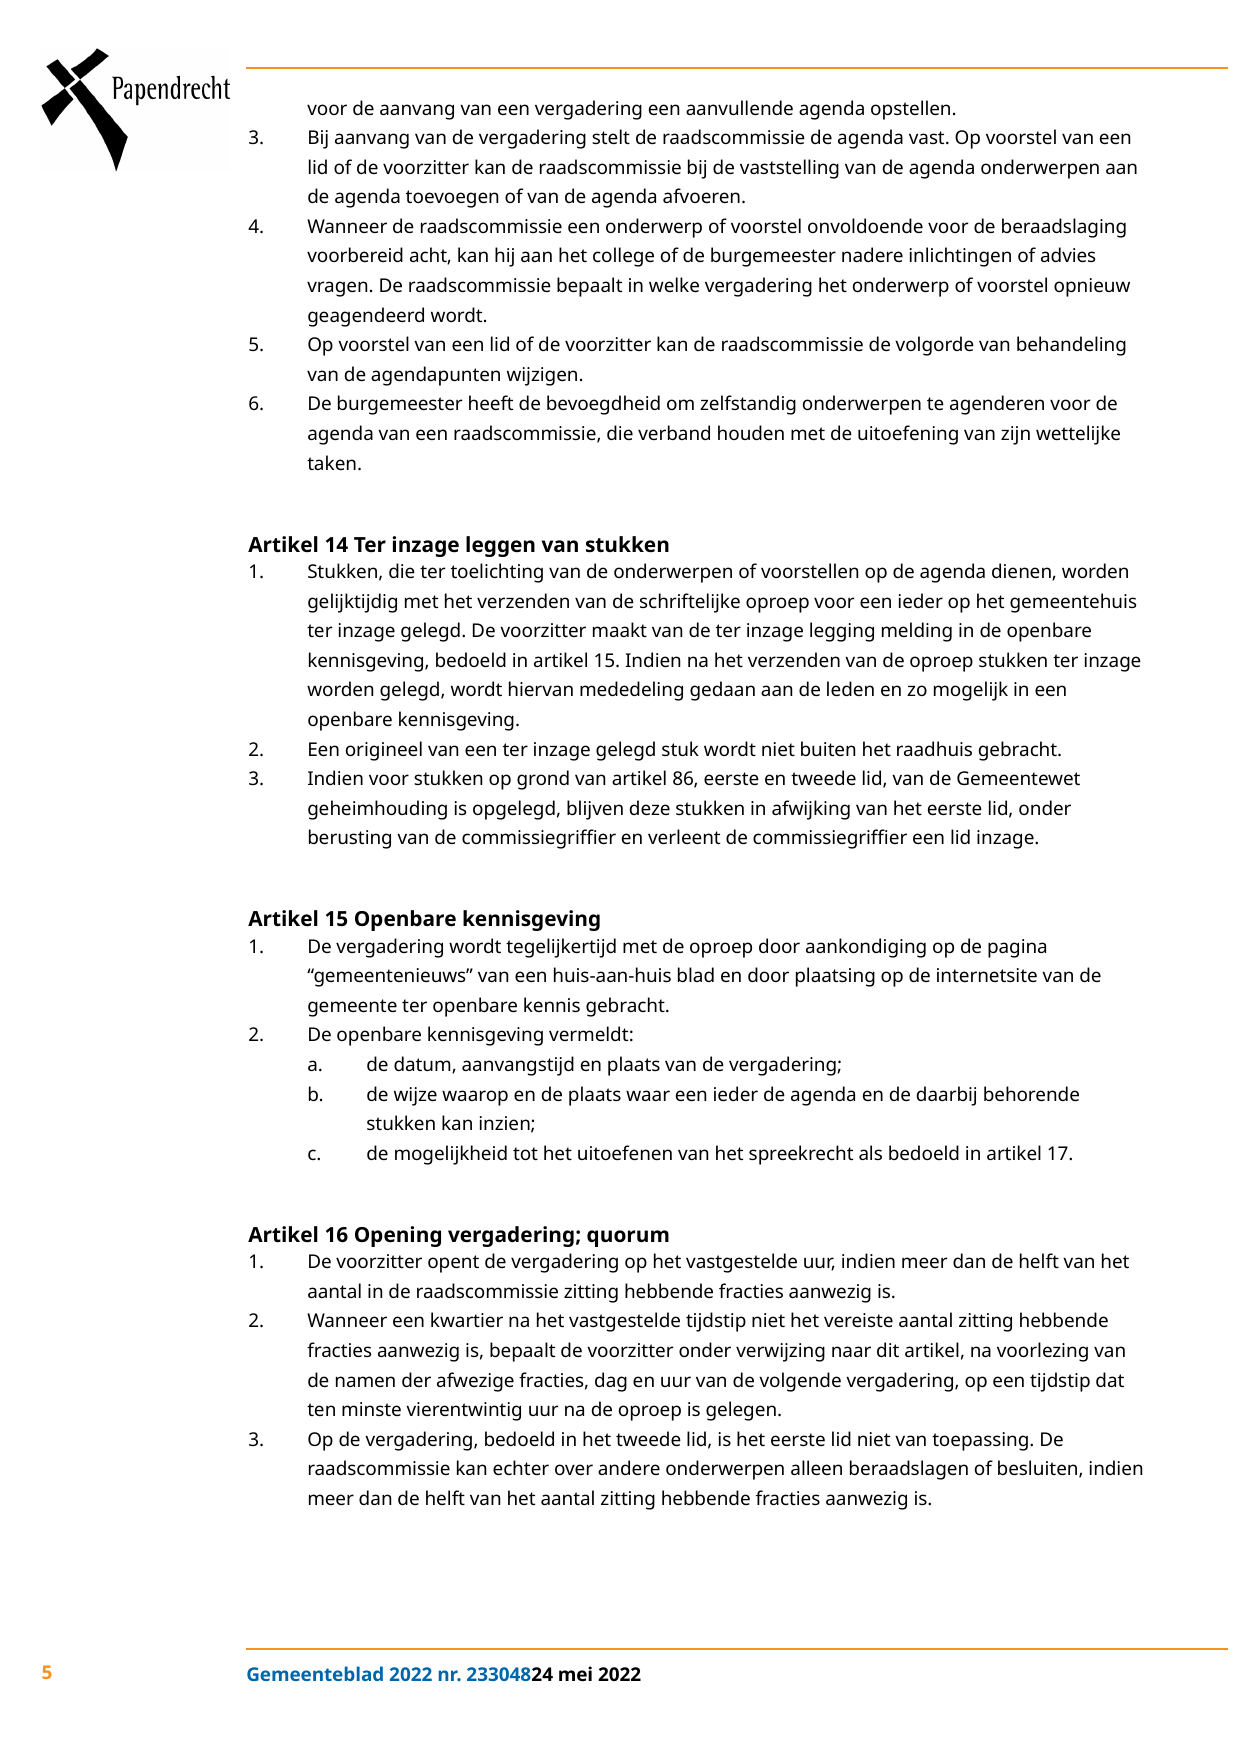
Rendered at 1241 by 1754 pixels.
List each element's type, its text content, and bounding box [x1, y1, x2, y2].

text Artikel 14 Ter inzage leggen van stukken [248, 530, 1152, 558]
list Wanneer de raadscommissie een onderwerp of voorstel onvoldoende voor de beraadslaging voorbereid acht, kan hij aan het college of de burgemeester nadere inlichtingen of advies vragen. De raadscommissie bepaalt in welke vergadering het onderwerp of voorstel opnieuw geagendeerd wordt. [248, 213, 1152, 328]
list De voorzitter opent de vergadering op het vastgestelde uur, indien meer dan de helft van het aantal in de raadscommissie zitting hebbende fracties aanwezig is. [248, 1248, 1152, 1304]
list Bij aanvang van de vergadering stelt de raadscommissie de agenda vast. Op voorstel van een lid of de voorzitter kan de raadscommissie bij de vaststelling van de agenda onderwerpen aan de agenda toevoegen of van de agenda afvoeren. [248, 124, 1152, 209]
list Op de vergadering, bedoeld in het tweede lid, is het eerste lid niet van toepassing. De raadscommissie kan echter over andere onderwerpen alleen beraadslagen of besluiten, indien meer dan de helft van het aantal zitting hebbende fracties aanwezig is. [248, 1426, 1152, 1511]
picture [41, 47, 231, 172]
list De openbare kennisgeving vermeldt: [248, 1022, 1152, 1047]
list Een origineel van een ter inzage gelegd stuk wordt niet buiten het raadhuis gebracht. [248, 736, 1152, 761]
list Stukken, die ter toelichting van de onderwerpen of voorstellen op de agenda dienen, worden gelijktijdig met het verzenden van de schriftelijke oproep voor een ieder op het gemeentehuis ter inzage gelegd. De voorzitter maakt van de ter inzage legging melding in de openbare kennisgeving, bedoeld in artikel 15. Indien na het verzenden van de oproep stukken ter inzage worden gelegd, wordt hiervan mededeling gedaan aan de leden en zo mogelijk in een openbare kennisgeving. [248, 558, 1152, 732]
list De burgemeester heeft de bevoegdheid om zelfstandig onderwerpen te agenderen voor de agenda van een raadscommissie, die verband houden met de uitoefening van zijn wettelijke taken. [248, 391, 1152, 476]
list de mogelijkheid tot het uitoefenen van het spreekrecht als bedoeld in artikel 17. [307, 1140, 1152, 1166]
list Indien voor stukken op grond van artikel 86, eerste en tweede lid, van de Gemeentewet geheimhouding is opgelegd, blijven deze stukken in afwijking van het eerste lid, onder berusting van de commissiegriffier en verleent de commissiegriffier een lid inzage. [248, 765, 1152, 850]
list Op voorstel van een lid of de voorzitter kan de raadscommissie de volgorde van behandeling van de agendapunten wijzigen. [248, 331, 1152, 387]
list de wijze waarop en de plaats waar een ieder de agenda en de daarbij behorende stukken kan inzien; [307, 1081, 1152, 1136]
list voor de aanvang van een vergadering een aanvullende agenda opstellen. [248, 95, 1152, 121]
list De vergadering wordt tegelijkertijd met de oproep door aankondiging op de pagina “gemeentenieuws” van een huis-aan-huis blad en door plaatsing op de internetsite van de gemeente ter openbare kennis gebracht. [248, 933, 1152, 1018]
text Artikel 16 Opening vergadering; quorum [248, 1220, 1152, 1248]
text Artikel 15 Openbare kennisgeving [248, 904, 1152, 933]
list de datum, aanvangstijd en plaats van de vergadering; [307, 1051, 1152, 1077]
list Wanneer een kwartier na het vastgestelde tijdstip niet het vereiste aantal zitting hebbende fracties aanwezig is, bepaalt de voorzitter onder verwijzing naar dit artikel, na voorlezing van de namen der afwezige fracties, dag en uur van de volgende vergadering, op een tijdstip dat ten minste vierentwintig uur na de oproep is gelegen. [248, 1308, 1152, 1422]
